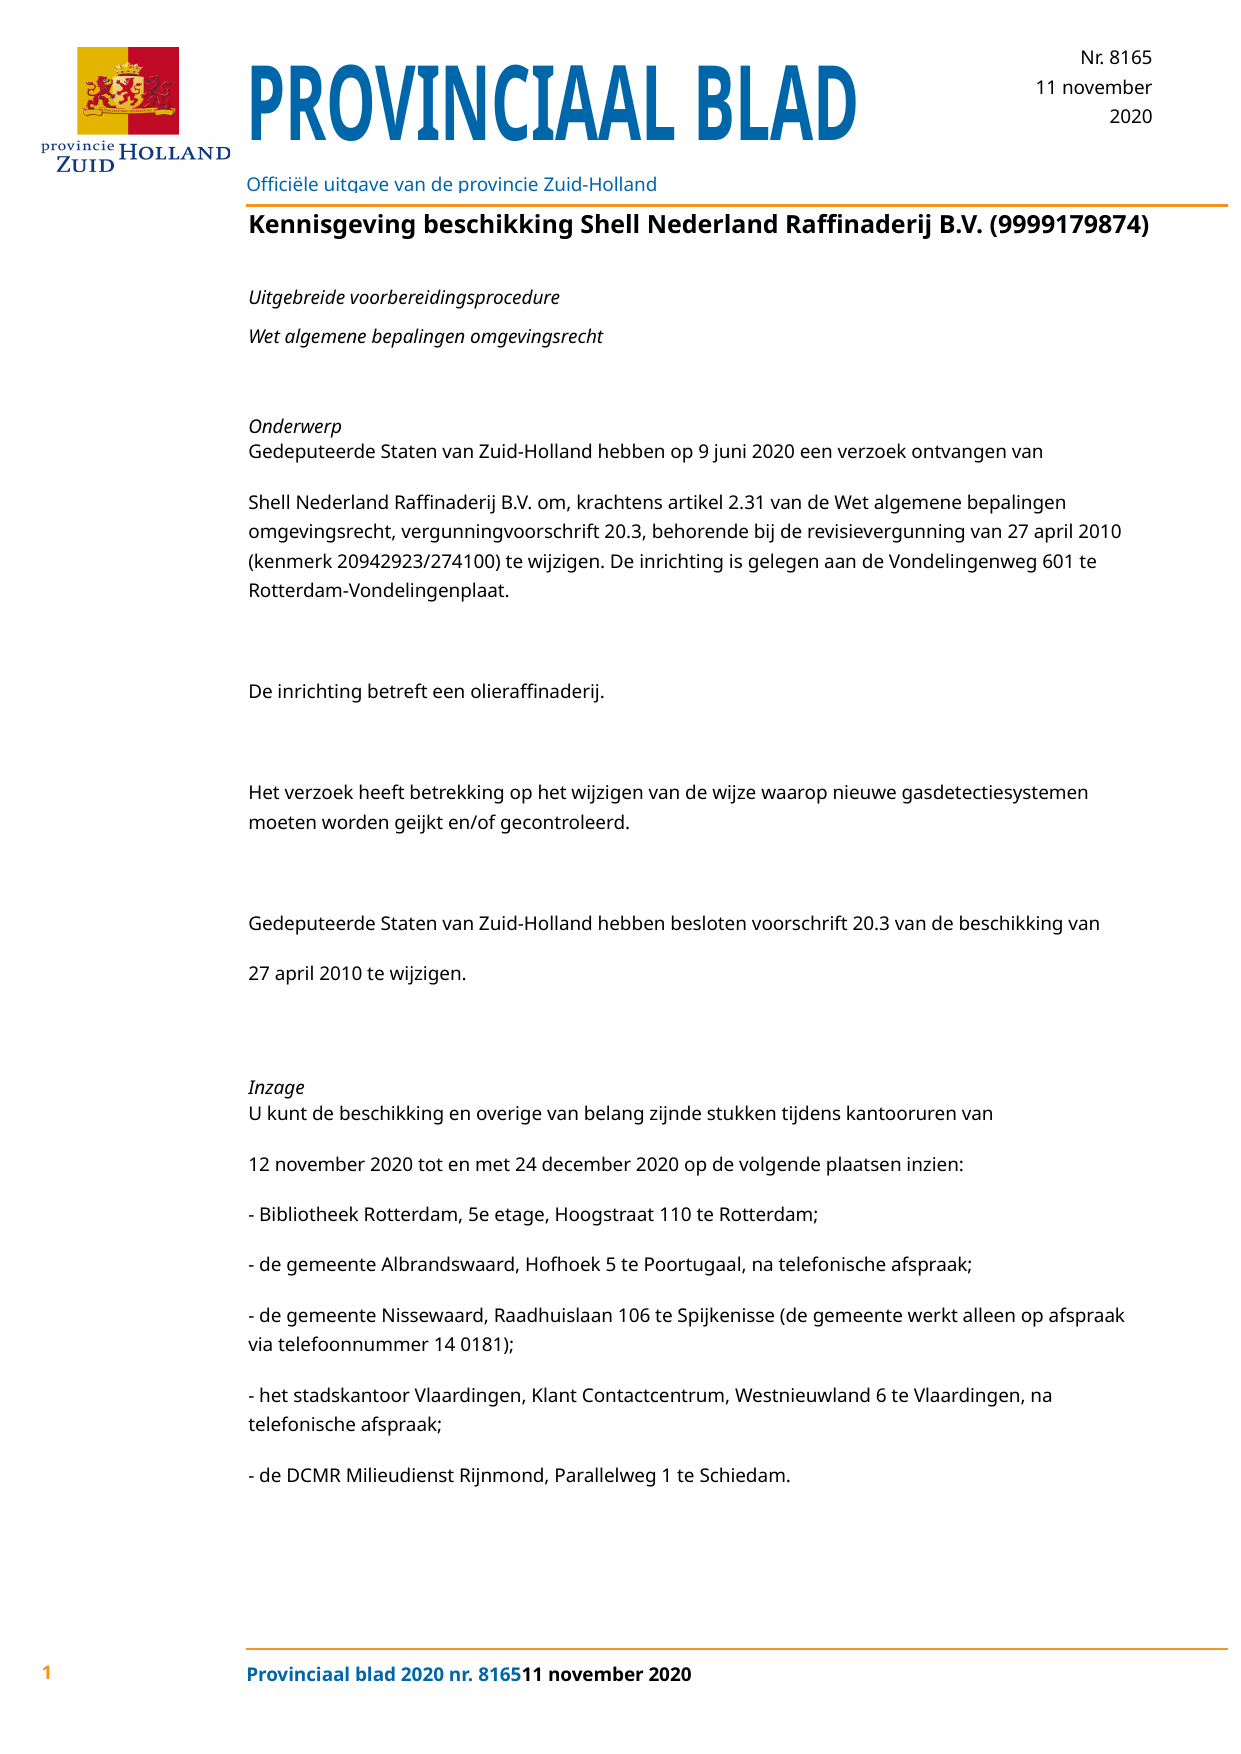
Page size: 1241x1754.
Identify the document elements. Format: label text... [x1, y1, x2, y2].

text 27 april 2010 te wijzigen. [248, 960, 1152, 986]
text U kunt de beschikking en overige van belang zijnde stukken tijdens kantooruren van [248, 1100, 1152, 1126]
text Inzage [248, 1074, 1152, 1100]
text Het verzoek heeft betrekking op het wijzigen van de wijze waarop nieuwe gasdetectiesystemen moeten worden geijkt en/of gecontroleerd. [248, 779, 1152, 835]
text Gedeputeerde Staten van Zuid-Holland hebben op 9 juni 2020 een verzoek ontvangen van [248, 438, 1152, 464]
text - de gemeente Albrandswaard, Hofhoek 5 te Poortugaal, na telefonische afspraak; [248, 1252, 1152, 1277]
text Uitgebreide voorbereidingsprocedure [248, 284, 1152, 309]
text Wet algemene bepalingen omgevingsrecht [248, 323, 1152, 349]
text Shell Nederland Raffinaderij B.V. om, krachtens artikel 2.31 van de Wet algemene bepalingen omgevingsrecht, vergunningvoorschrift 20.3, behorende bij de revisievergunning van 27 april 2010 (kenmerk 20942923/274100) te wijzigen. De inrichting is gelegen aan de Vondelingenweg 601 te Rotterdam-Vondelingenplaat. [248, 489, 1152, 603]
picture [41, 47, 231, 172]
text Kennisgeving beschikking Shell Nederland Raffinaderij B.V. (9999179874) [248, 207, 1152, 241]
text 12 november 2020 tot en met 24 december 2020 op de volgende plaatsen inzien: [248, 1151, 1152, 1176]
text De inrichting betreft een olieraffinaderij. [248, 678, 1152, 704]
text Gedeputeerde Staten van Zuid-Holland hebben besloten voorschrift 20.3 van de beschikking van [248, 910, 1152, 936]
text - de DCMR Milieudienst Rijnmond, Parallelweg 1 te Schiedam. [248, 1462, 1152, 1488]
text - Bibliotheek Rotterdam, 5e etage, Hoogstraat 110 te Rotterdam; [248, 1201, 1152, 1227]
text - het stadskantoor Vlaardingen, Klant Contactcentrum, Westnieuwland 6 te Vlaardingen, na telefonische afspraak; [248, 1382, 1152, 1437]
text Onderwerp [248, 413, 1152, 438]
text - de gemeente Nissewaard, Raadhuislaan 106 te Spijkenisse (de gemeente werkt alleen op afspraak via telefoonnummer 14 0181); [248, 1302, 1152, 1357]
